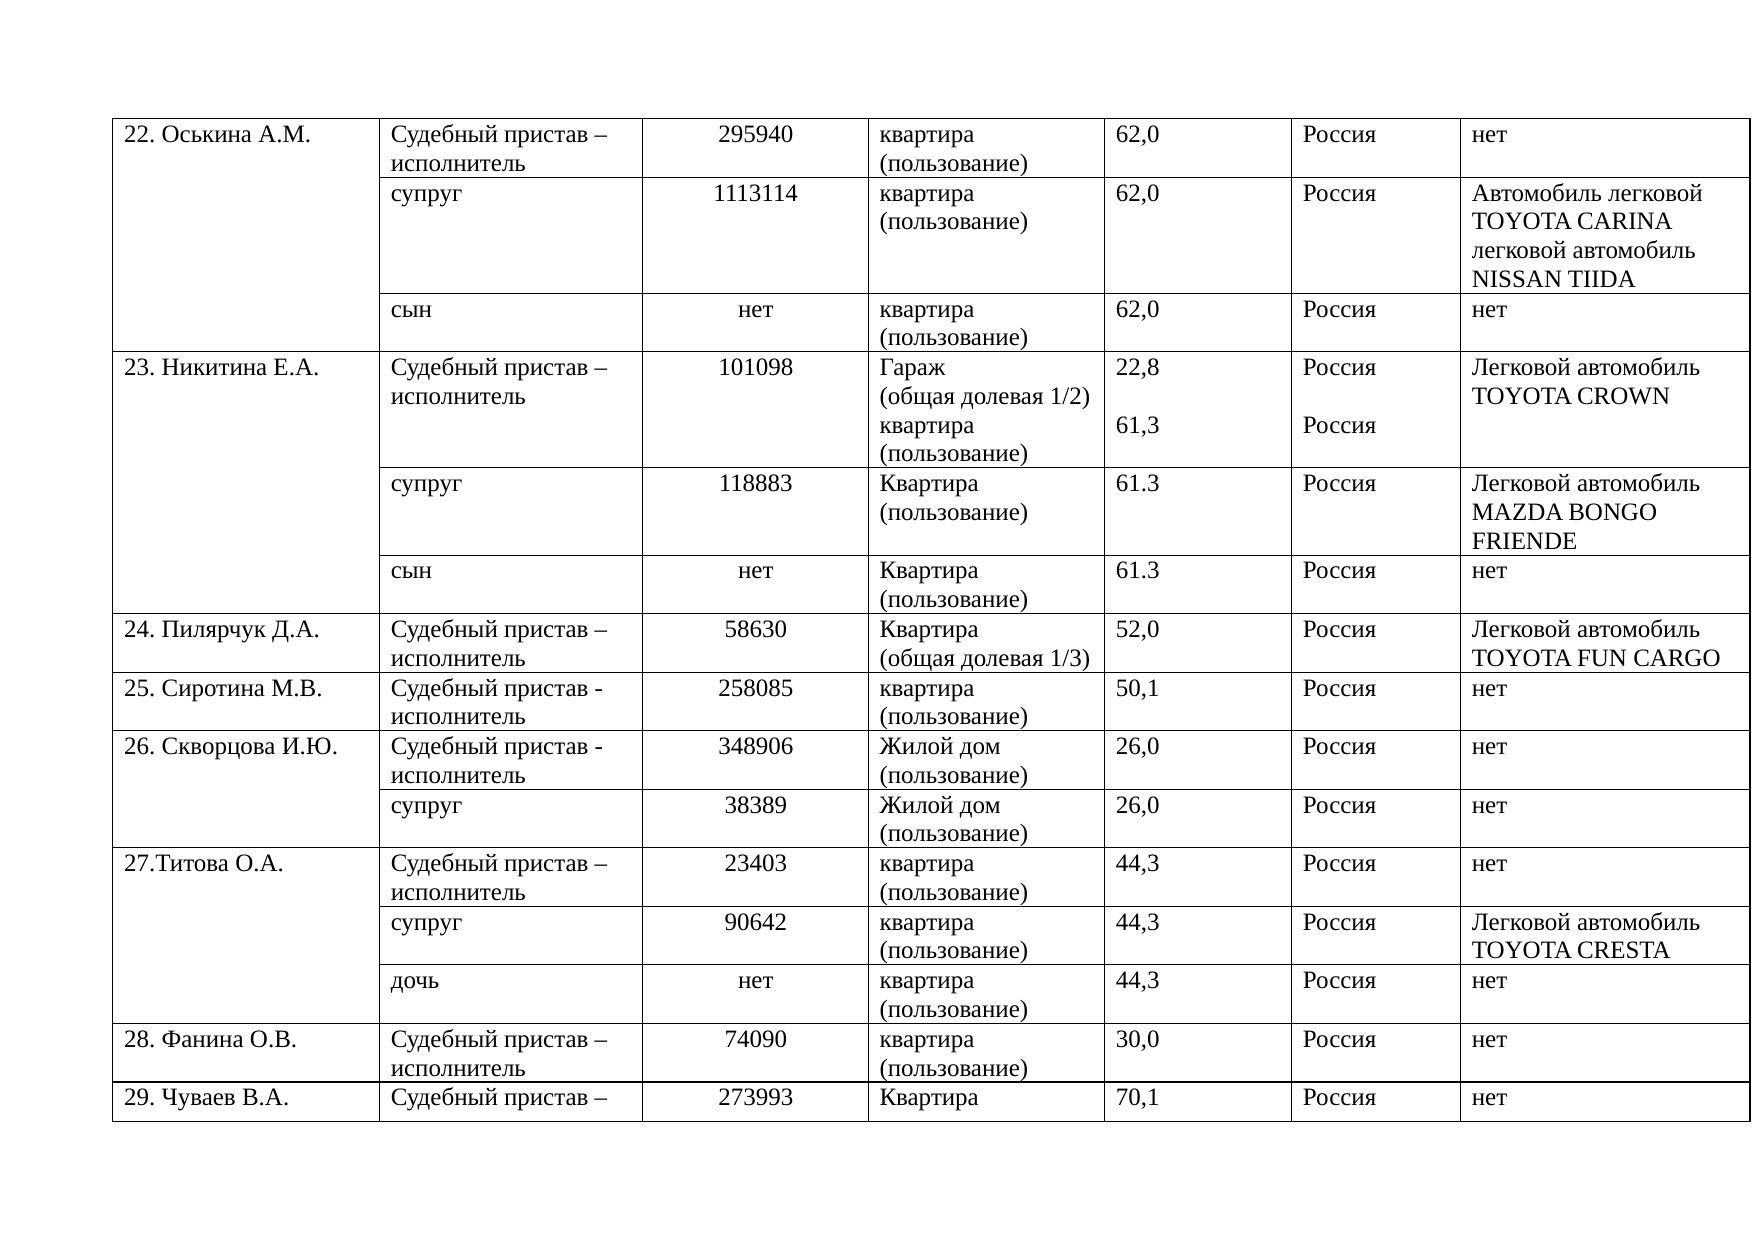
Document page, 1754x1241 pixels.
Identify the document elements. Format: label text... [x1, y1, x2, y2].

table_cell нет [1461, 848, 1749, 906]
table_cell Россия [1292, 468, 1460, 554]
table_cell нет [1461, 1083, 1749, 1121]
table_cell нет [643, 556, 868, 613]
table_cell Жилой дом (пользование) [869, 790, 1104, 847]
table_cell 61,3 [1105, 556, 1291, 613]
table_cell Россия [1292, 848, 1460, 906]
table_cell 22. Оськина А.М. [113, 119, 379, 351]
table_cell 118883 [643, 468, 868, 554]
table_cell нет [1461, 1024, 1749, 1081]
table_cell супруг [380, 178, 642, 293]
table_cell 24. Пилярчук Д.А. [113, 614, 379, 672]
table_cell Судебный пристав – исполнитель [380, 614, 642, 672]
table_cell квартира (пользование) [869, 848, 1104, 906]
table_cell квартира (пользование) [869, 907, 1104, 964]
table_cell 30,0 [1105, 1024, 1291, 1081]
table_cell 26. Скворцова И.Ю. [113, 731, 379, 847]
table_cell 26,0 [1105, 731, 1291, 789]
table_cell Легковой автомобиль TOYOTA CRESTA [1461, 907, 1749, 964]
table_cell 62,0 [1105, 178, 1291, 293]
table_cell супруг [380, 790, 642, 847]
table_cell Россия [1292, 965, 1460, 1023]
table_cell нет [1461, 965, 1749, 1023]
table_cell квартира (пользование) [869, 965, 1104, 1023]
table_cell Россия Россия [1292, 352, 1460, 467]
table_cell 25. Сиротина М.В. [113, 673, 379, 730]
table_cell сын [380, 294, 642, 351]
table_cell Россия [1292, 673, 1460, 730]
table_cell 50,1 [1105, 673, 1291, 730]
table_cell Квартира (пользование) [869, 556, 1104, 613]
table_cell 58630 [643, 614, 868, 672]
table_cell 295940 [643, 119, 868, 177]
table_cell Россия [1292, 556, 1460, 613]
table_cell Судебный пристав – исполнитель [380, 119, 642, 177]
table_cell Россия [1292, 731, 1460, 789]
table_cell Автомобиль легковой TOYOTA CARINA легковой автомобиль NISSAN TIIDA [1461, 178, 1749, 293]
table_cell Квартира (пользование) [869, 468, 1104, 554]
table_cell Квартира [869, 1083, 1104, 1121]
table_cell Квартира (общая долевая 1/3) [869, 614, 1104, 672]
table_cell 273993 [643, 1083, 868, 1121]
table_cell нет [643, 965, 868, 1023]
table_cell Россия [1292, 907, 1460, 964]
table_cell Легковой автомобиль TOYOTA FUN CARGO [1461, 614, 1749, 672]
table_cell квартира (пользование) [869, 673, 1104, 730]
table_cell нет [1461, 119, 1749, 177]
table_cell 74090 [643, 1024, 868, 1081]
table_cell 44,3 [1105, 907, 1291, 964]
table_cell Жилой дом (пользование) [869, 731, 1104, 789]
table_cell Судебный пристав – [380, 1083, 642, 1121]
table_cell квартира (пользование) [869, 119, 1104, 177]
table_cell 23. Никитина Е.А. [113, 352, 379, 613]
table_cell Россия [1292, 614, 1460, 672]
table_cell 1113114 [643, 178, 868, 293]
table_cell 44,3 [1105, 965, 1291, 1023]
table_cell 258085 [643, 673, 868, 730]
table_cell нет [1461, 731, 1749, 789]
table_cell 90642 [643, 907, 868, 964]
table_cell 101098 [643, 352, 868, 467]
table_cell нет [1461, 556, 1749, 613]
table_cell Гараж (общая долевая 1/2) квартира (пользование) [869, 352, 1104, 467]
table_cell 61,3 [1105, 468, 1291, 554]
table_cell нет [1461, 673, 1749, 730]
table_cell нет [1461, 294, 1749, 351]
table_cell сын [380, 556, 642, 613]
table_cell 44,3 [1105, 848, 1291, 906]
table_cell нет [1461, 790, 1749, 847]
table_cell 348906 [643, 731, 868, 789]
table_cell супруг [380, 468, 642, 554]
table_cell 28. Фанина О.В. [113, 1024, 379, 1081]
table_cell Судебный пристав – исполнитель [380, 352, 642, 467]
table_cell Судебный пристав - исполнитель [380, 673, 642, 730]
table_cell квартира (пользование) [869, 178, 1104, 293]
table_cell Легковой автомобиль MAZDA BONGO FRIENDE [1461, 468, 1749, 554]
table_cell 70,1 [1105, 1083, 1291, 1121]
table_cell Россия [1292, 790, 1460, 847]
table_cell квартира (пользование) [869, 1024, 1104, 1081]
table_cell Судебный пристав – исполнитель [380, 1024, 642, 1081]
table_cell Судебный пристав – исполнитель [380, 848, 642, 906]
table_cell квартира (пользование) [869, 294, 1104, 351]
table_cell Россия [1292, 1024, 1460, 1081]
table_cell Россия [1292, 178, 1460, 293]
table_cell 23403 [643, 848, 868, 906]
table_cell 62,0 [1105, 119, 1291, 177]
table_cell Легковой автомобиль TOYOTA CROWN [1461, 352, 1749, 467]
table_cell дочь [380, 965, 642, 1023]
table_cell супруг [380, 907, 642, 964]
table_cell 62,0 [1105, 294, 1291, 351]
table_cell 27.Титова О.А. [113, 848, 379, 1023]
table_cell 38389 [643, 790, 868, 847]
table_cell 26,0 [1105, 790, 1291, 847]
table_cell 29. Чуваев В.А. [113, 1083, 379, 1121]
table_cell Россия [1292, 119, 1460, 177]
table_cell Судебный пристав - исполнитель [380, 731, 642, 789]
table_cell 52,0 [1105, 614, 1291, 672]
table_cell Россия [1292, 1083, 1460, 1121]
table_cell нет [643, 294, 868, 351]
table_cell Россия [1292, 294, 1460, 351]
table_cell 22,8 61,3 [1105, 352, 1291, 467]
